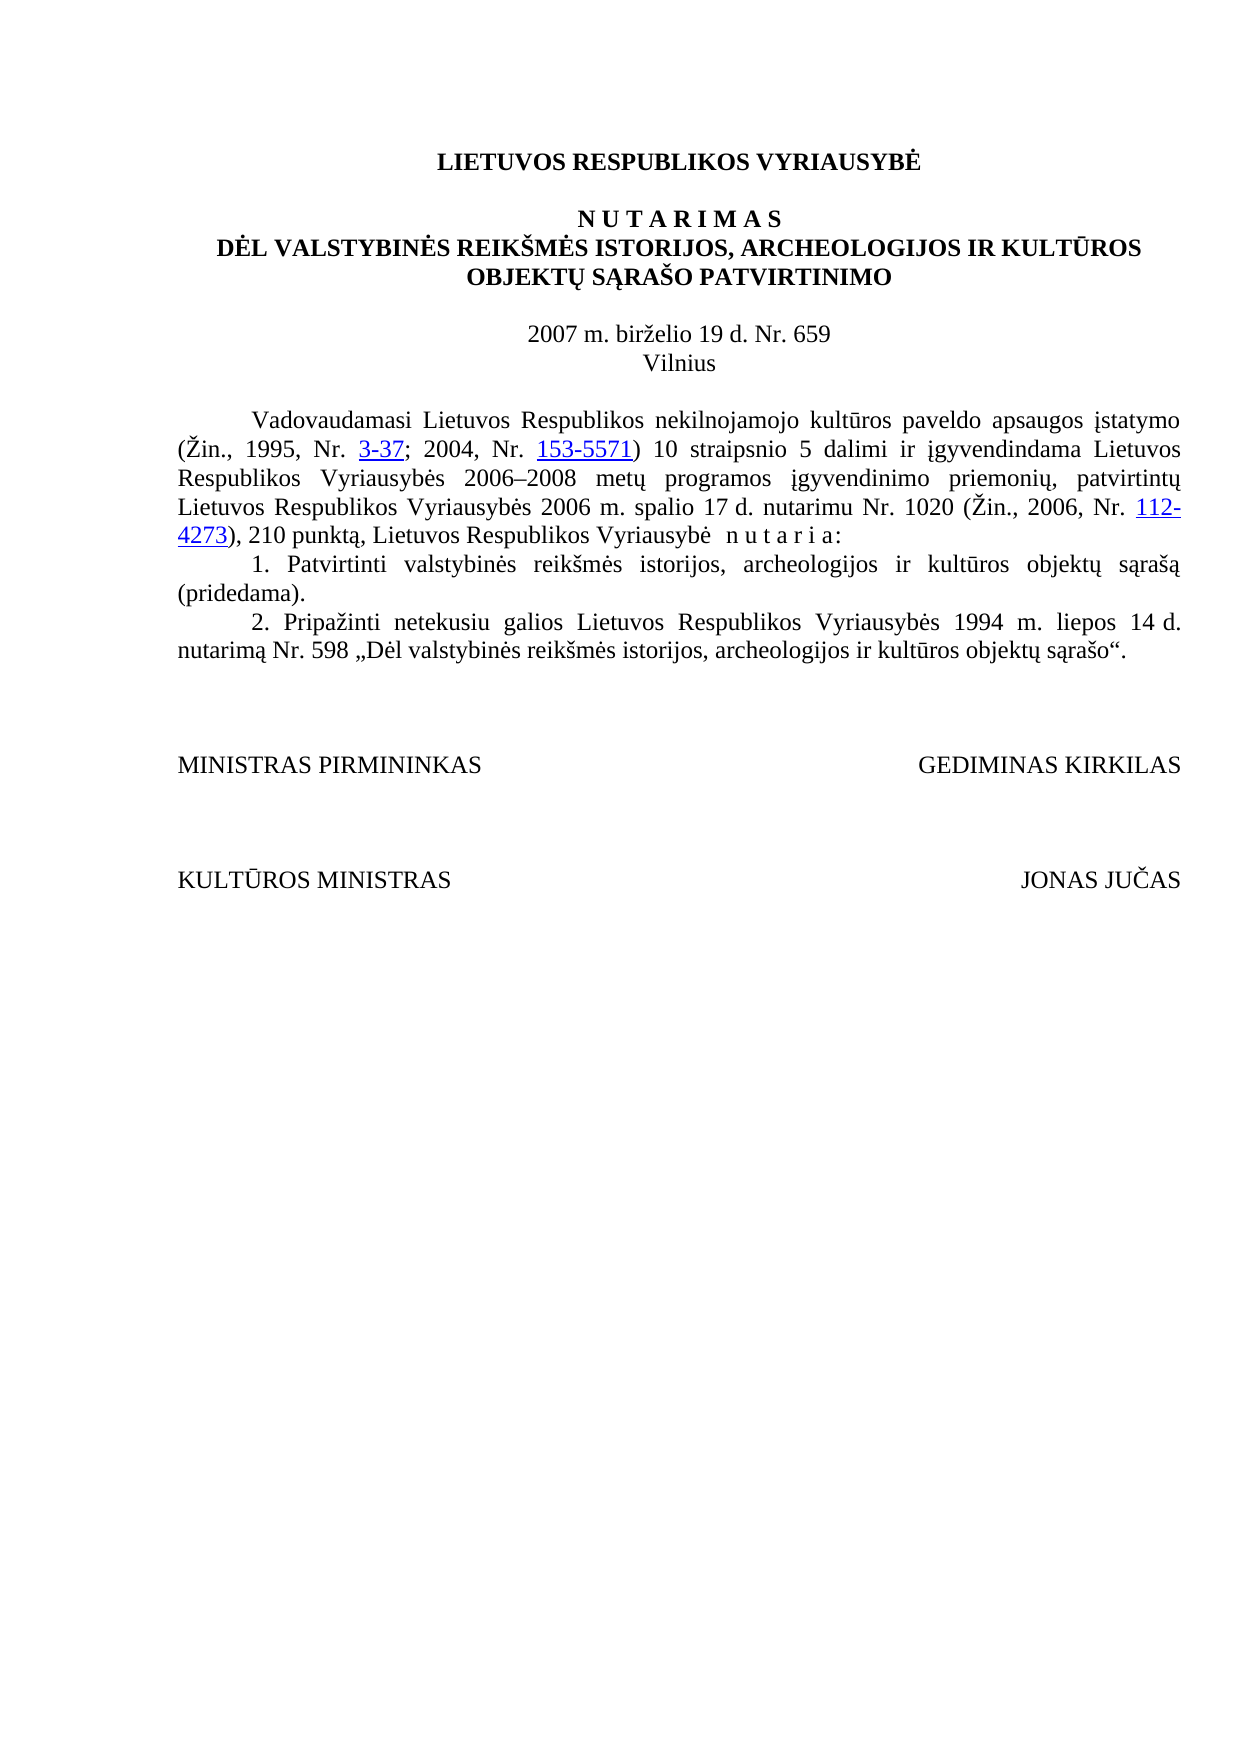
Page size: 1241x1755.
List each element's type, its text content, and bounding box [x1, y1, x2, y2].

text Ministras Pirmininkas Gediminas Kirkilas [177, 751, 1181, 779]
text N U T A R I M A S [177, 204, 1181, 233]
text Vadovaudamasi Lietuvos Respublikos nekilnojamojo kultūros paveldo apsaugos įstatymo (Žin., 1995, Nr. 3-37; 2004, Nr. 153-5571) 10 straipsnio 5 dalimi ir įgyvendindama Lietuvos Respublikos Vyriausybės 2006–2008 metų programos įgyvendinimo priemonių, patvirtintų Lietuvos Respublikos Vyriausybės 2006 m. spalio 17 d. nutarimu Nr. 1020 (Žin., 2006, Nr. 112-4273), 210 punktą, Lietuvos Respublikos Vyriausybė nutaria: [177, 406, 1181, 549]
text 2. Pripažinti netekusiu galios Lietuvos Respublikos Vyriausybės 1994 m. liepos 14 d. nutarimą Nr. 598 „Dėl valstybinės reikšmės istorijos, archeologijos ir kultūros objektų sąrašo“. [177, 607, 1181, 664]
text Kultūros ministras Jonas Jučas [177, 866, 1181, 894]
text 2007 m. birželio 19 d. Nr. 659 [177, 319, 1181, 348]
text DĖL VALSTYBINĖS REIKŠMĖS ISTORIJOS, ARCHEOLOGIJOS IR KULTŪROS OBJEKTŲ SĄRAŠO PATVIRTINIMO [177, 233, 1181, 291]
text 1. Patvirtinti valstybinės reikšmės istorijos, archeologijos ir kultūros objektų sąrašą (pridedama). [177, 549, 1181, 607]
text Vilnius [177, 348, 1181, 377]
text LIETUVOS RESPUBLIKOS VYRIAUSYBĖ [177, 147, 1181, 176]
